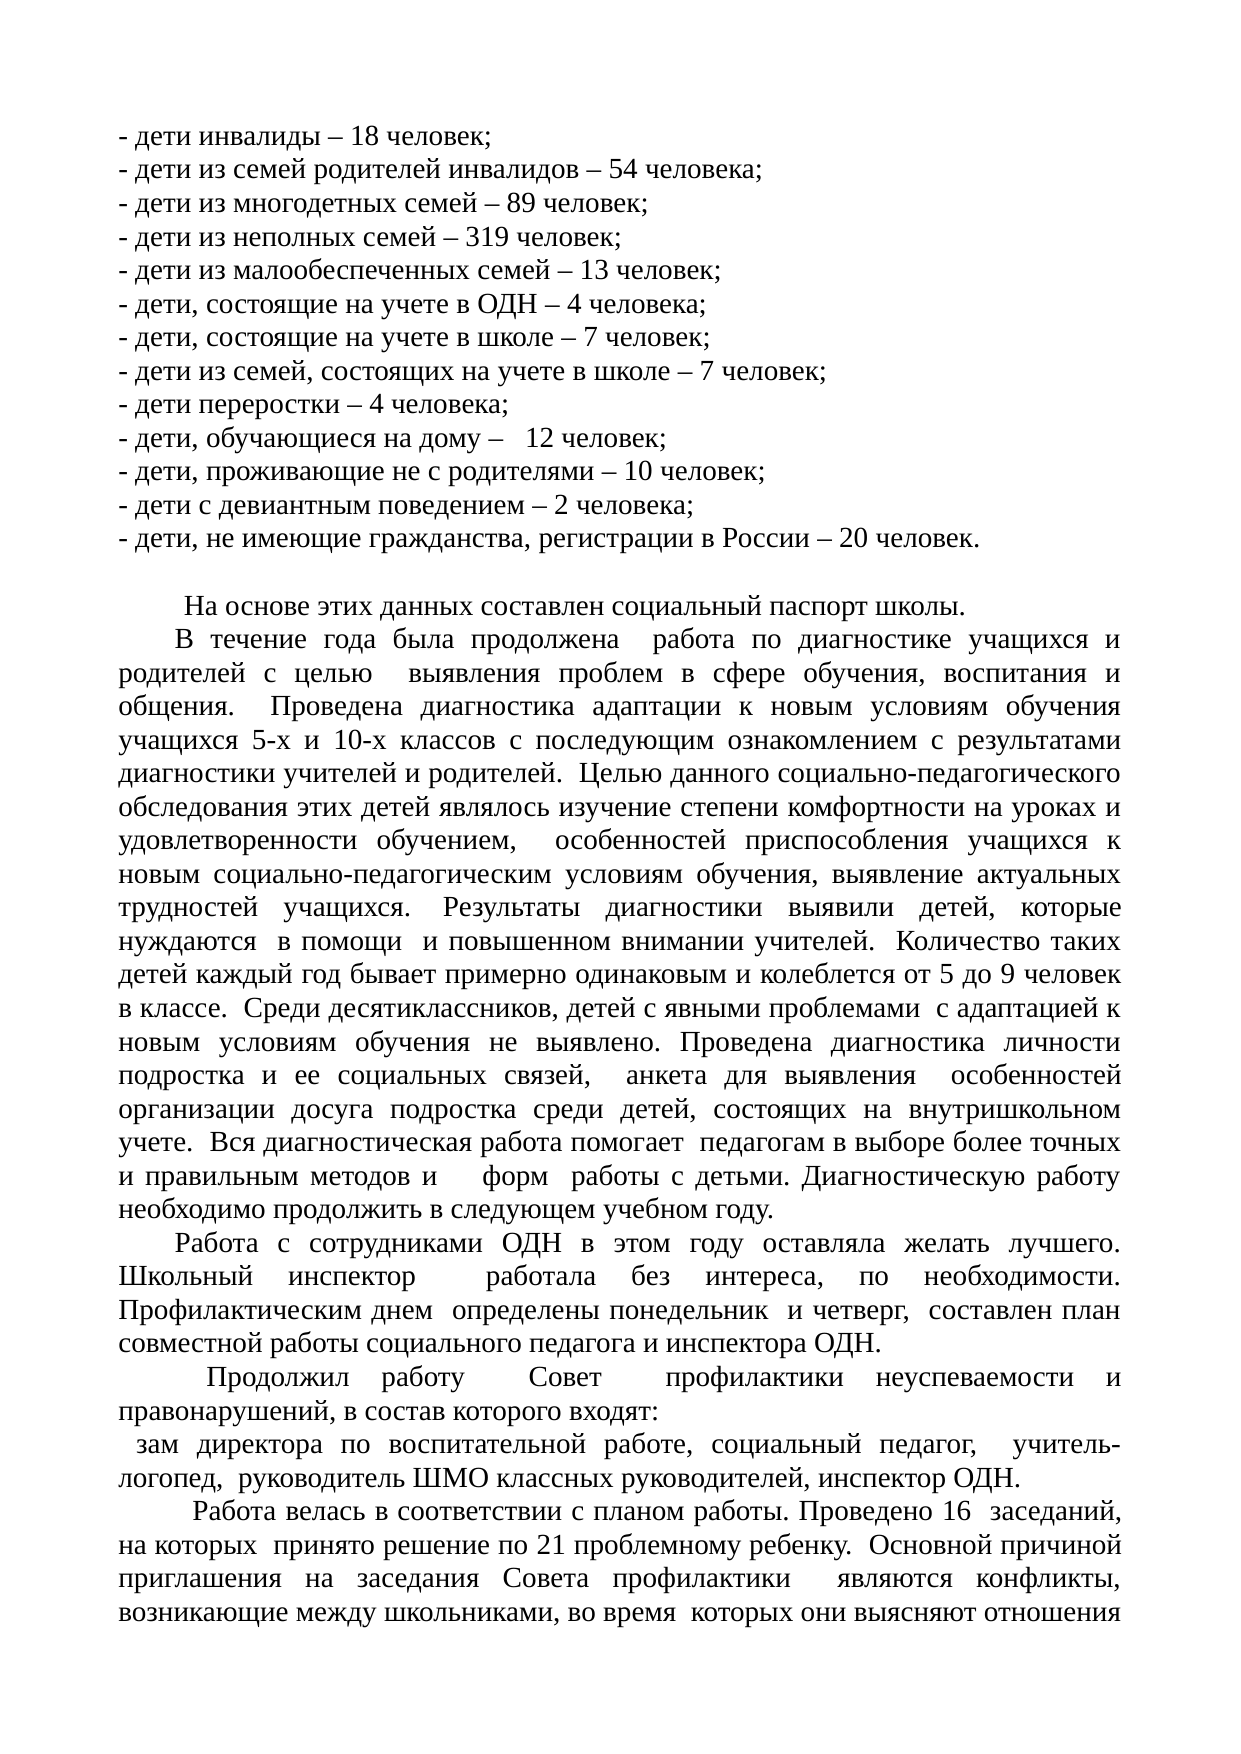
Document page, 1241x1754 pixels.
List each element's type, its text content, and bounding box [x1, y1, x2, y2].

text - дети, состоящие на учете в ОДН – 4 человека; [118, 286, 1122, 319]
text Работа велась в соответствии с планом работы. Проведено 16 заседаний, на которых принято решение по 21 проблемному ребенку. Основной причиной приглашения на заседания Совета профилактики являются конфликты, возникающие между школьниками, во время которых они выясняют отношения [118, 1493, 1122, 1627]
text - дети, обучающиеся на дому – 12 человек; [118, 420, 1122, 453]
text Работа с сотрудниками ОДН в этом году оставляла желать лучшего. Школьный инспектор работала без интереса, по необходимости. Профилактическим днем определены понедельник и четверг, составлен план совместной работы социального педагога и инспектора ОДН. [118, 1225, 1122, 1359]
text - дети из семей, состоящих на учете в школе – 7 человек; [118, 353, 1122, 386]
text В течение года была продолжена работа по диагностике учащихся и родителей с целью выявления проблем в сфере обучения, воспитания и общения. Проведена диагностика адаптации к новым условиям обучения учащихся 5-х и 10-х классов с последующим ознакомлением с результатами диагностики учителей и родителей. Целью данного социально-педагогического обследования этих детей являлось изучение степени комфортности на уроках и удовлетворенности обучением, особенностей приспособления учащихся к новым социально-педагогическим условиям обучения, выявление актуальных трудностей учащихся. Результаты диагностики выявили детей, которые нуждаются в помощи и повышенном внимании учителей. Количество таких детей каждый год бывает примерно одинаковым и колеблется от 5 до 9 человек в классе. Среди десятиклассников, детей с явными проблемами с адаптацией к новым условиям обучения не выявлено. Проведена диагностика личности подростка и ее социальных связей, анкета для выявления особенностей организации досуга подростка среди детей, состоящих на внутришкольном учете. Вся диагностическая работа помогает педагогам в выборе более точных и правильным методов и форм работы с детьми. Диагностическую работу необходимо продолжить в следующем учебном году. [118, 621, 1122, 1225]
text Продолжил работу Совет профилактики неуспеваемости и правонарушений, в состав которого входят: [118, 1359, 1122, 1426]
text - дети из неполных семей – 319 человек; [118, 219, 1122, 252]
text - дети из малообеспеченных семей – 13 человек; [118, 252, 1122, 286]
text На основе этих данных составлен социальный паспорт школы. [118, 588, 1122, 621]
text - дети, проживающие не с родителями – 10 человек; [118, 453, 1122, 487]
text - дети инвалиды – 18 человек; [118, 118, 1122, 152]
text - дети, состоящие на учете в школе – 7 человек; [118, 319, 1122, 353]
text - дети из семей родителей инвалидов – 54 человека; [118, 152, 1122, 185]
text - дети с девиантным поведением – 2 человека; [118, 487, 1122, 521]
text - дети из многодетных семей – 89 человек; [118, 185, 1122, 219]
text зам директора по воспитательной работе, социальный педагог, учитель-логопед, руководитель ШМО классных руководителей, инспектор ОДН. [118, 1426, 1122, 1493]
text - дети, не имеющие гражданства, регистрации в России – 20 человек. [118, 521, 1122, 554]
text - дети переростки – 4 человека; [118, 386, 1122, 420]
